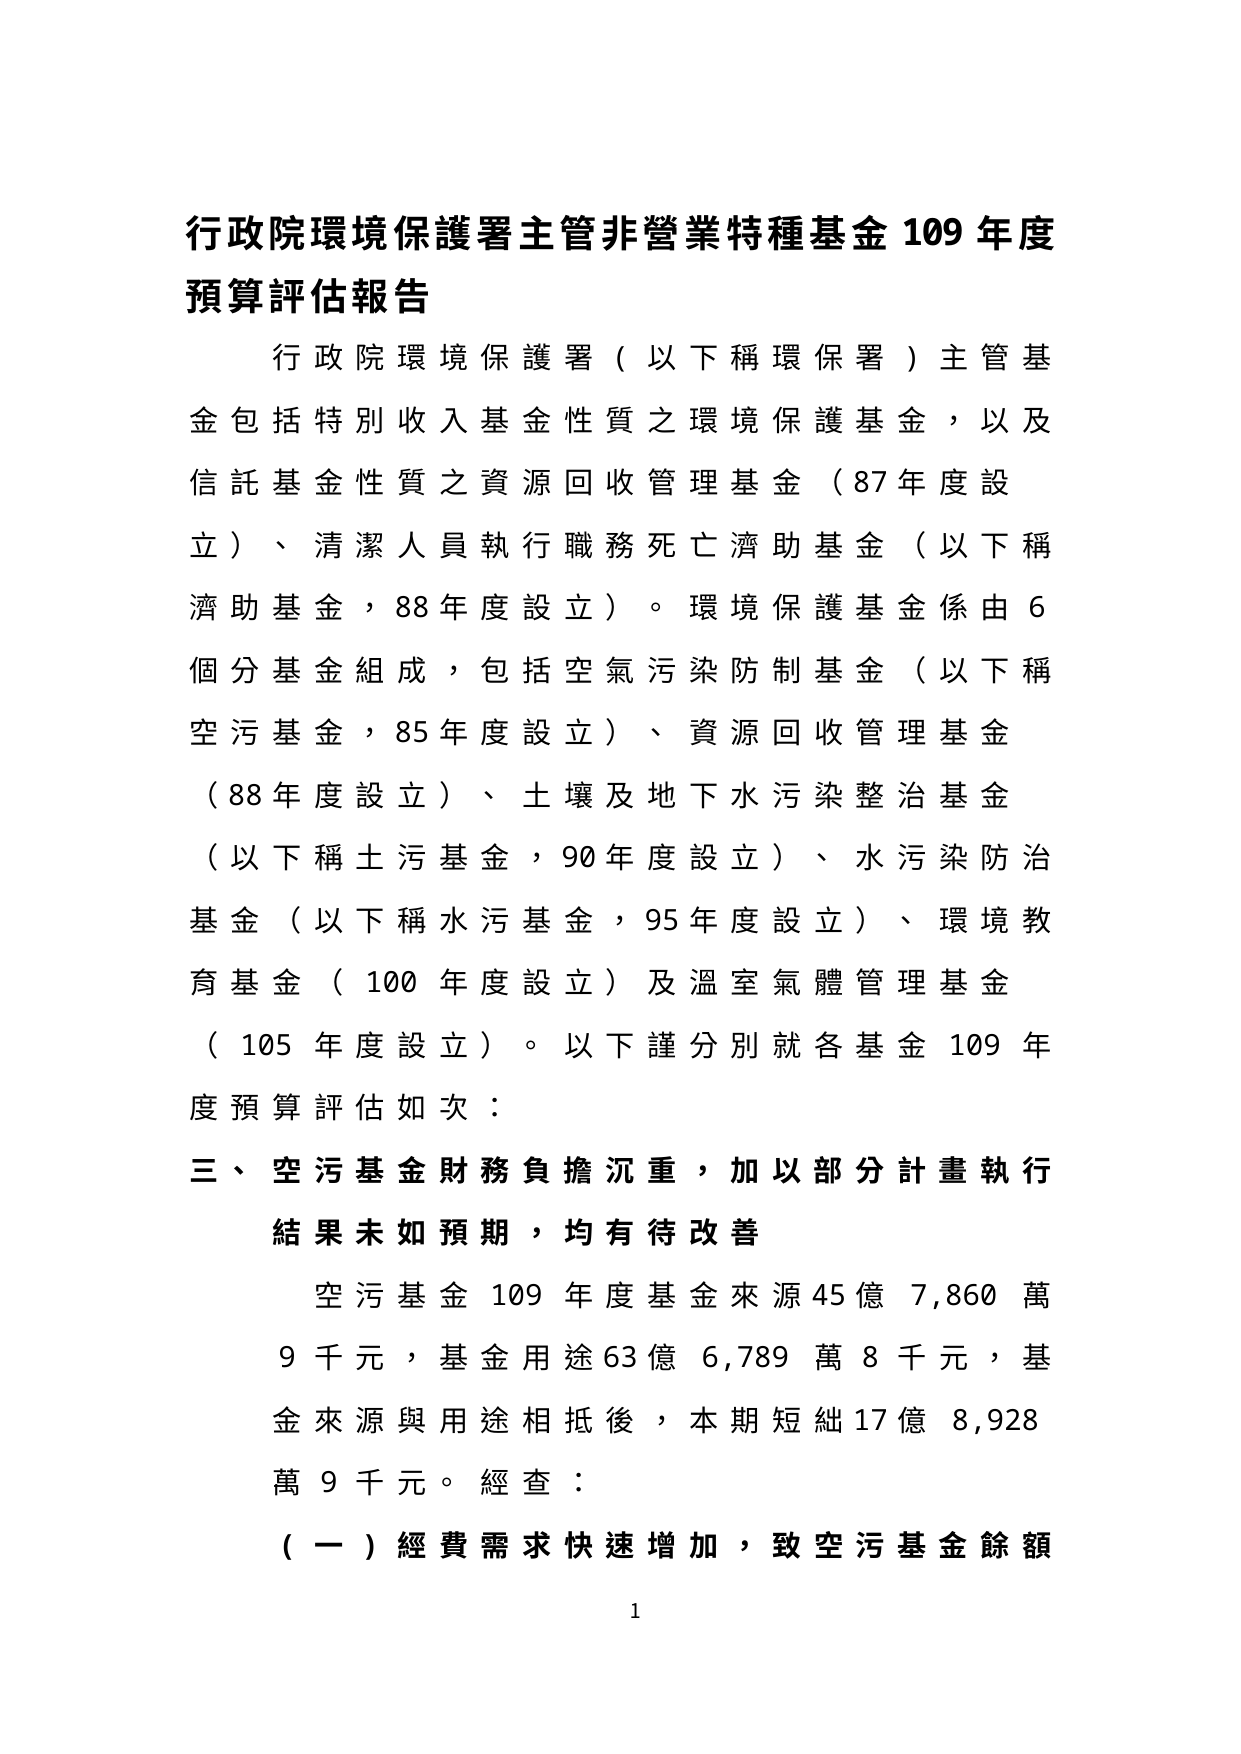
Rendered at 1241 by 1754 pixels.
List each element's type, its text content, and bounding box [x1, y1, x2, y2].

text 空污基金109年度基金來源45億7,860萬9千元，基金用途63億6,789萬8千元，基金來源與用途相抵後，本期短絀17億8,928萬9千元。經查： [242, 1252, 1058, 1502]
text 行政院環境保護署(以下稱環保署)主管基金包括特別收入基金性質之環境保護基金，以及信託基金性質之資源回收管理基金（87年度設立）、清潔人員執行職務死亡濟助基金（以下稱濟助基金，88年度設立）。環境保護基金係由6個分基金組成，包括空氣污染防制基金（以下稱空污基金，85年度設立）、資源回收管理基金（88年度設立）、土壤及地下水污染整治基金（以下稱土污基金，90年度設立）、水污染防治基金（以下稱水污基金，95年度設立）、環境教育基金（100年度設立）及溫室氣體管理基金（105年度設立）。以下謹分別就各基金109年度預算評估如次： [183, 314, 1058, 1127]
text 行政院環境保護署主管非營業特種基金109年度預算評估報告 [183, 189, 1058, 314]
text (一)經費需求快速增加，致空污基金餘額 [242, 1502, 1058, 1564]
text 三、空污基金財務負擔沉重，加以部分計畫執行結果未如預期，均有待改善 [183, 1127, 1058, 1252]
